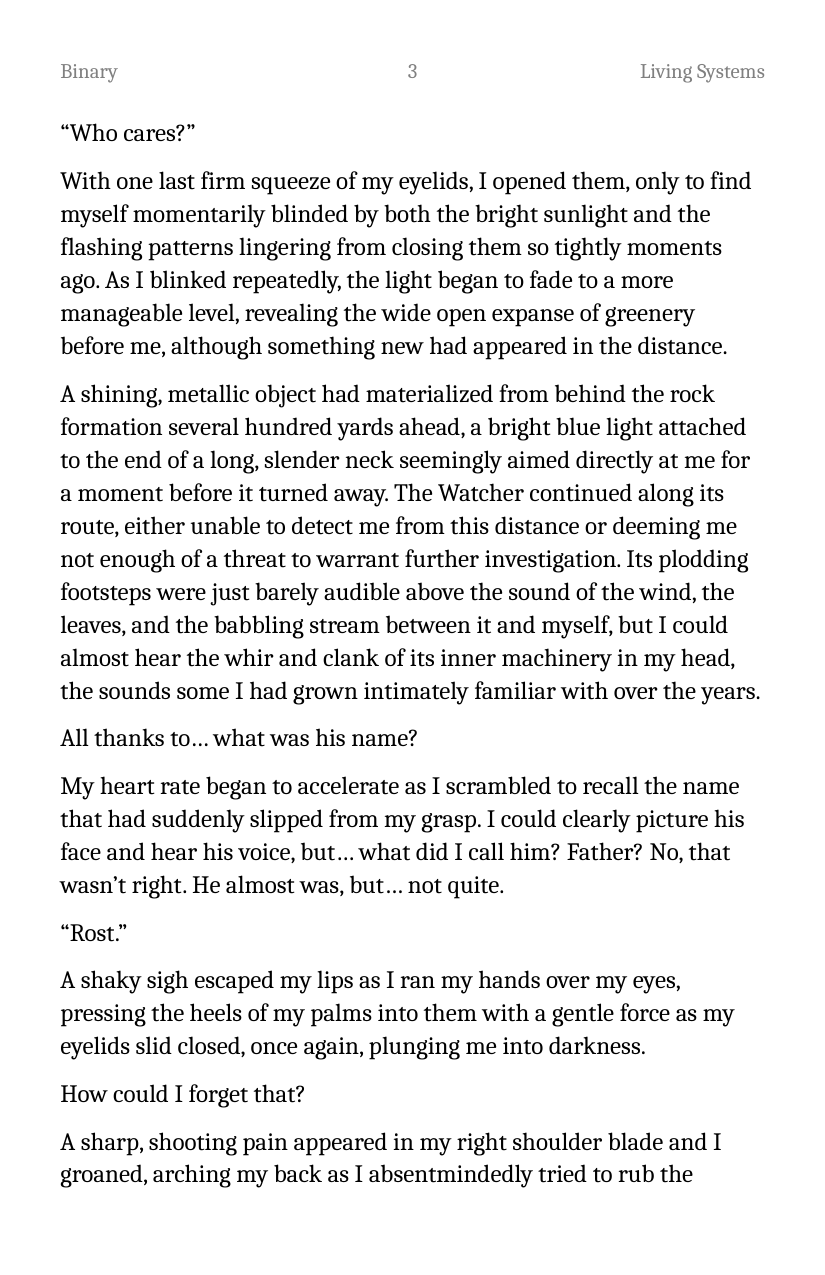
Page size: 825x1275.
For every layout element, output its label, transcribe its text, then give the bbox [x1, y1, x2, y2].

text My heart rate began to accelerate as I scrambled to recall the name that had suddenly slipped from my grasp. I could clearly picture his face and hear his voice, but… what did I call him? Father? No, that wasn’t right. He almost was, but… not quite. [60, 772, 765, 900]
text With one last firm squeeze of my eyelids, I opened them, only to find myself momentarily blinded by both the bright sunlight and the flashing patterns lingering from closing them so tightly moments ago. As I blinked repeatedly, the light began to fade to a more manageable level, revealing the wide open expanse of greenery before me, although something new had appeared in the distance. [60, 167, 765, 361]
text How could I forget that? [60, 1080, 765, 1108]
text All thanks to… what was his name? [60, 724, 765, 753]
text A sharp, shooting pain appeared in my right shoulder blade and I groaned, arching my back as I absentmindedly tried to rub the [60, 1127, 765, 1189]
text “Who cares?” [60, 119, 765, 148]
text “Rost.” [60, 918, 765, 947]
text A shaky sigh escaped my lips as I ran my hands over my eyes, pressing the heels of my palms into them with a gentle force as my eyelids slid closed, once again, plunging me into darkness. [60, 966, 765, 1061]
text A shining, metallic object had materialized from behind the rock formation several hundred yards ahead, a bright blue light attached to the end of a long, slender neck seemingly aimed directly at me for a moment before it turned away. The Watcher continued along its route, either unable to detect me from this distance or deeming me not enough of a threat to warrant further investigation. Its plodding footsteps were just barely audible above the sound of the wind, the leaves, and the babbling stream between it and myself, but I could almost hear the whir and clank of its inner machinery in my head, the sounds some I had grown intimately familiar with over the years. [60, 379, 765, 705]
